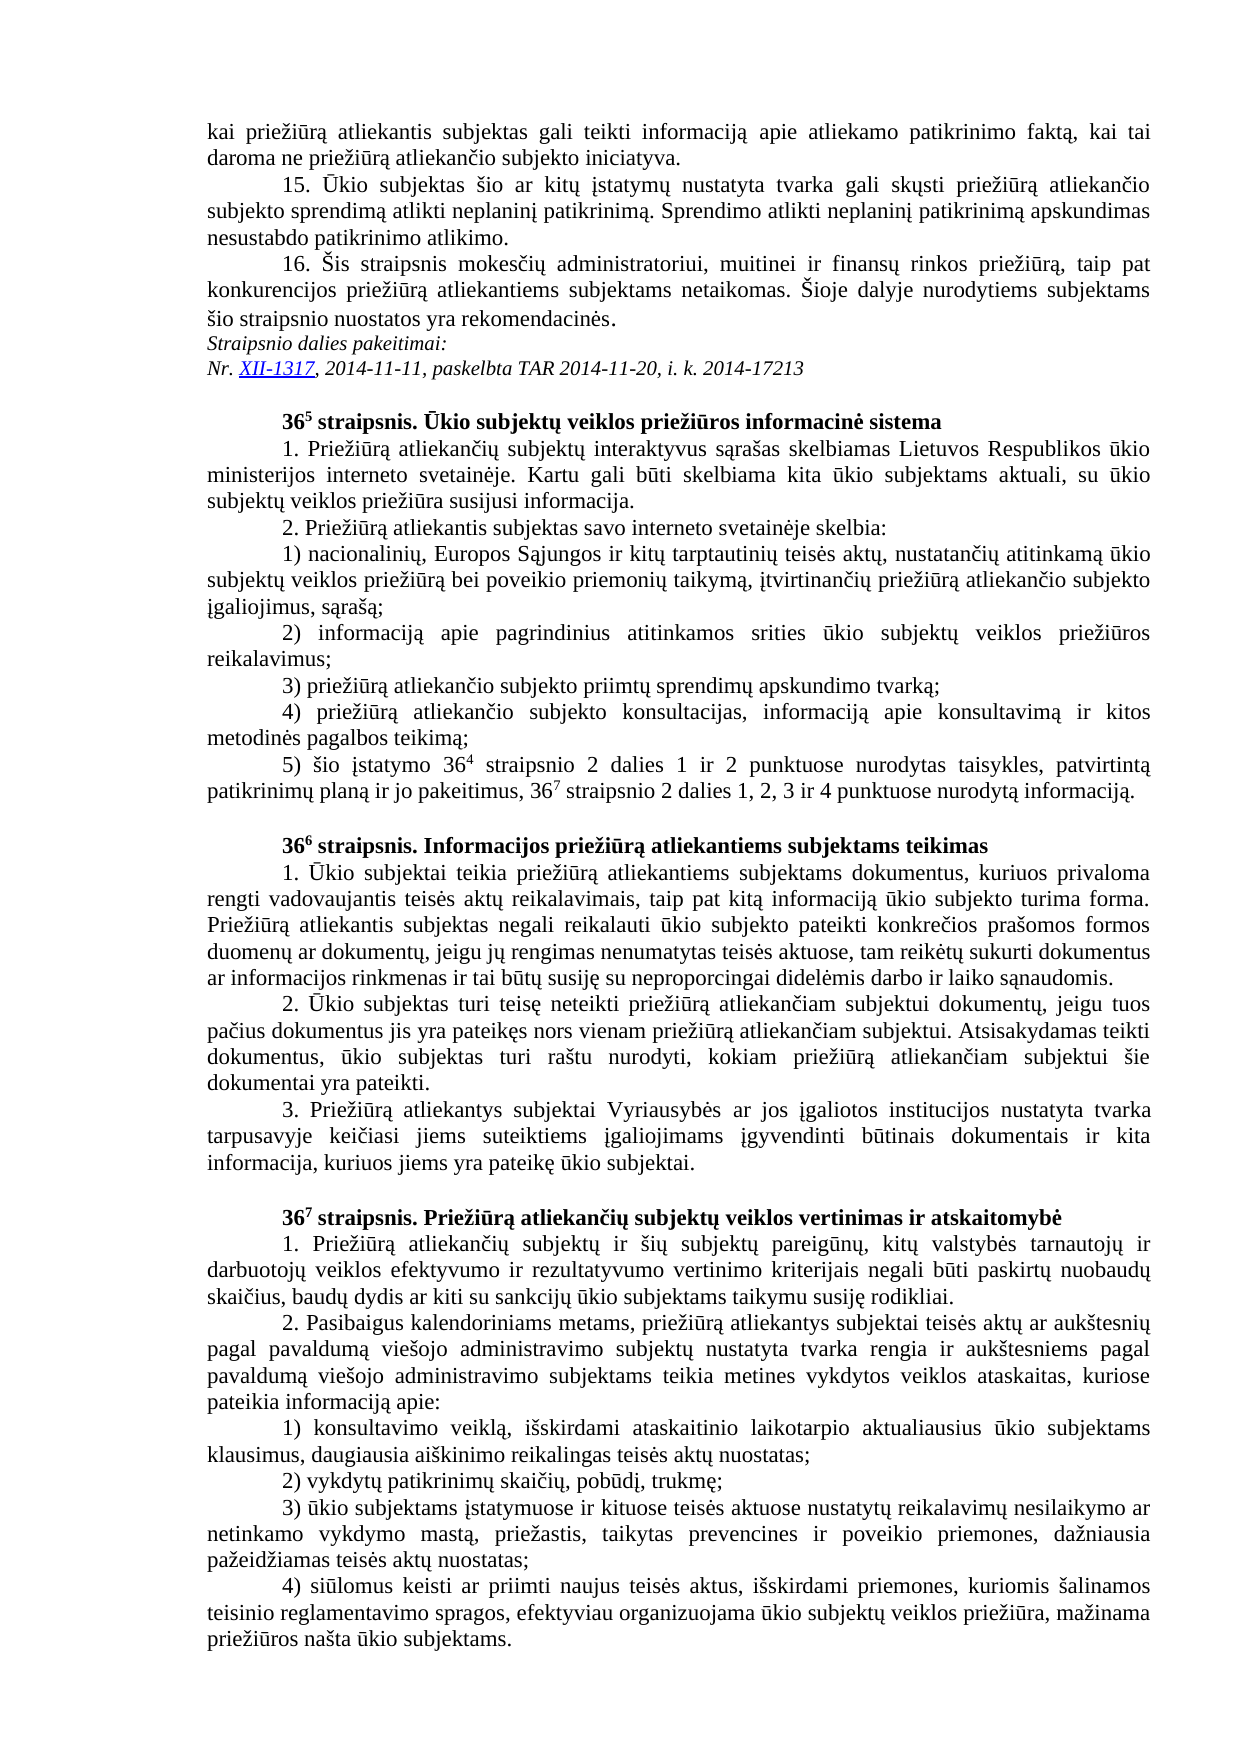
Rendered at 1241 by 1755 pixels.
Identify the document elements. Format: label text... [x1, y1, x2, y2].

text 2. Priežiūrą atliekantis subjektas savo interneto svetainėje skelbia: [207, 514, 1152, 540]
text 3) ūkio subjektams įstatymuose ir kituose teisės aktuose nustatytų reikalavimų nesilaikymo ar netinkamo vykdymo mastą, priežastis, taikytas prevencines ir poveikio priemones, dažniausia pažeidžiamas teisės aktų nuostatas; [207, 1493, 1152, 1573]
text 15. Ūkio subjektas šio ar kitų įstatymų nustatyta tvarka gali skųsti priežiūrą atliekančio subjekto sprendimą atlikti neplaninį patikrinimą. Sprendimo atlikti neplaninį patikrinimą apskundimas nesustabdo patikrinimo atlikimo. [207, 171, 1152, 250]
text 1) konsultavimo veiklą, išskirdami ataskaitinio laikotarpio aktualiausius ūkio subjektams klausimus, daugiausia aiškinimo reikalingas teisės aktų nuostatas; [207, 1414, 1152, 1467]
text 1. Priežiūrą atliekančių subjektų interaktyvus sąrašas skelbiamas Lietuvos Respublikos ūkio ministerijos interneto svetainėje. Kartu gali būti skelbiama kita ūkio subjektams aktuali, su ūkio subjektų veiklos priežiūra susijusi informacija. [207, 434, 1152, 514]
text 1. Ūkio subjektai teikia priežiūrą atliekantiems subjektams dokumentus, kuriuos privaloma rengti vadovaujantis teisės aktų reikalavimais, taip pat kitą informaciją ūkio subjekto turima forma. Priežiūrą atliekantis subjektas negali reikalauti ūkio subjekto pateikti konkrečios prašomos formos duomenų ar dokumentų, jeigu jų rengimas nenumatytas teisės aktuose, tam reikėtų sukurti dokumentus ar informacijos rinkmenas ir tai būtų susiję su neproporcingai didelėmis darbo ir laiko sąnaudomis. [207, 859, 1152, 990]
text 365 straipsnis. Ūkio subjektų veiklos priežiūros informacinė sistema [207, 408, 1152, 434]
text 4) priežiūrą atliekančio subjekto konsultacijas, informaciją apie konsultavimą ir kitos metodinės pagalbos teikimą; [207, 698, 1152, 751]
text 1) nacionalinių, Europos Sąjungos ir kitų tarptautinių teisės aktų, nustatančių atitinkamą ūkio subjektų veiklos priežiūrą bei poveikio priemonių taikymą, įtvirtinančių priežiūrą atliekančio subjekto įgaliojimus, sąrašą; [207, 540, 1152, 619]
text Straipsnio dalies pakeitimai: [207, 331, 1152, 355]
text 4) siūlomus keisti ar priimti naujus teisės aktus, išskirdami priemones, kuriomis šalinamos teisinio reglamentavimo spragos, efektyviau organizuojama ūkio subjektų veiklos priežiūra, mažinama priežiūros našta ūkio subjektams. [207, 1573, 1152, 1652]
text 2) informaciją apie pagrindinius atitinkamos srities ūkio subjektų veiklos priežiūros reikalavimus; [207, 619, 1152, 672]
text 2. Ūkio subjektas turi teisę neteikti priežiūrą atliekančiam subjektui dokumentų, jeigu tuos pačius dokumentus jis yra pateikęs nors vienam priežiūrą atliekančiam subjektui. Atsisakydamas teikti dokumentus, ūkio subjektas turi raštu nurodyti, kokiam priežiūrą atliekančiam subjektui šie dokumentai yra pateikti. [207, 990, 1152, 1096]
text 2) vykdytų patikrinimų skaičių, pobūdį, trukmę; [207, 1467, 1152, 1493]
text 1. Priežiūrą atliekančių subjektų ir šių subjektų pareigūnų, kitų valstybės tarnautojų ir darbuotojų veiklos efektyvumo ir rezultatyvumo vertinimo kriterijais negali būti paskirtų nuobaudų skaičius, baudų dydis ar kiti su sankcijų ūkio subjektams taikymu susiję rodikliai. [207, 1230, 1152, 1309]
text 5) šio įstatymo 364 straipsnio 2 dalies 1 ir 2 punktuose nurodytas taisykles, patvirtintą patikrinimų planą ir jo pakeitimus, 367 straipsnio 2 dalies 1, 2, 3 ir 4 punktuose nurodytą informaciją. [207, 751, 1152, 803]
text 2. Pasibaigus kalendoriniams metams, priežiūrą atliekantys subjektai teisės aktų ar aukštesnių pagal pavaldumą viešojo administravimo subjektų nustatyta tvarka rengia ir aukštesniems pagal pavaldumą viešojo administravimo subjektams teikia metines vykdytos veiklos ataskaitas, kuriose pateikia informaciją apie: [207, 1309, 1152, 1414]
text 3. Priežiūrą atliekantys subjektai Vyriausybės ar jos įgaliotos institucijos nustatyta tvarka tarpusavyje keičiasi jiems suteiktiems įgaliojimams įgyvendinti būtinais dokumentais ir kita informacija, kuriuos jiems yra pateikę ūkio subjektai. [207, 1096, 1152, 1175]
text 367 straipsnis. Priežiūrą atliekančių subjektų veiklos vertinimas ir atskaitomybė [282, 1204, 1152, 1230]
text 366 straipsnis. Informacijos priežiūrą atliekantiems subjektams teikimas [207, 832, 1152, 859]
text 16. Šis straipsnis mokesčių administratoriui, muitinei ir finansų rinkos priežiūrą, taip pat konkurencijos priežiūrą atliekantiems subjektams netaikomas. Šioje dalyje nurodytiems subjektams šio straipsnio nuostatos yra rekomendacinės. [207, 250, 1152, 331]
text 3) priežiūrą atliekančio subjekto priimtų sprendimų apskundimo tvarką; [207, 672, 1152, 698]
text Nr. XII-1317, 2014-11-11, paskelbta TAR 2014-11-20, i. k. 2014-17213 [207, 355, 1152, 379]
text kai priežiūrą atliekantis subjektas gali teikti informaciją apie atliekamo patikrinimo faktą, kai tai daroma ne priežiūrą atliekančio subjekto iniciatyva. [207, 118, 1152, 171]
